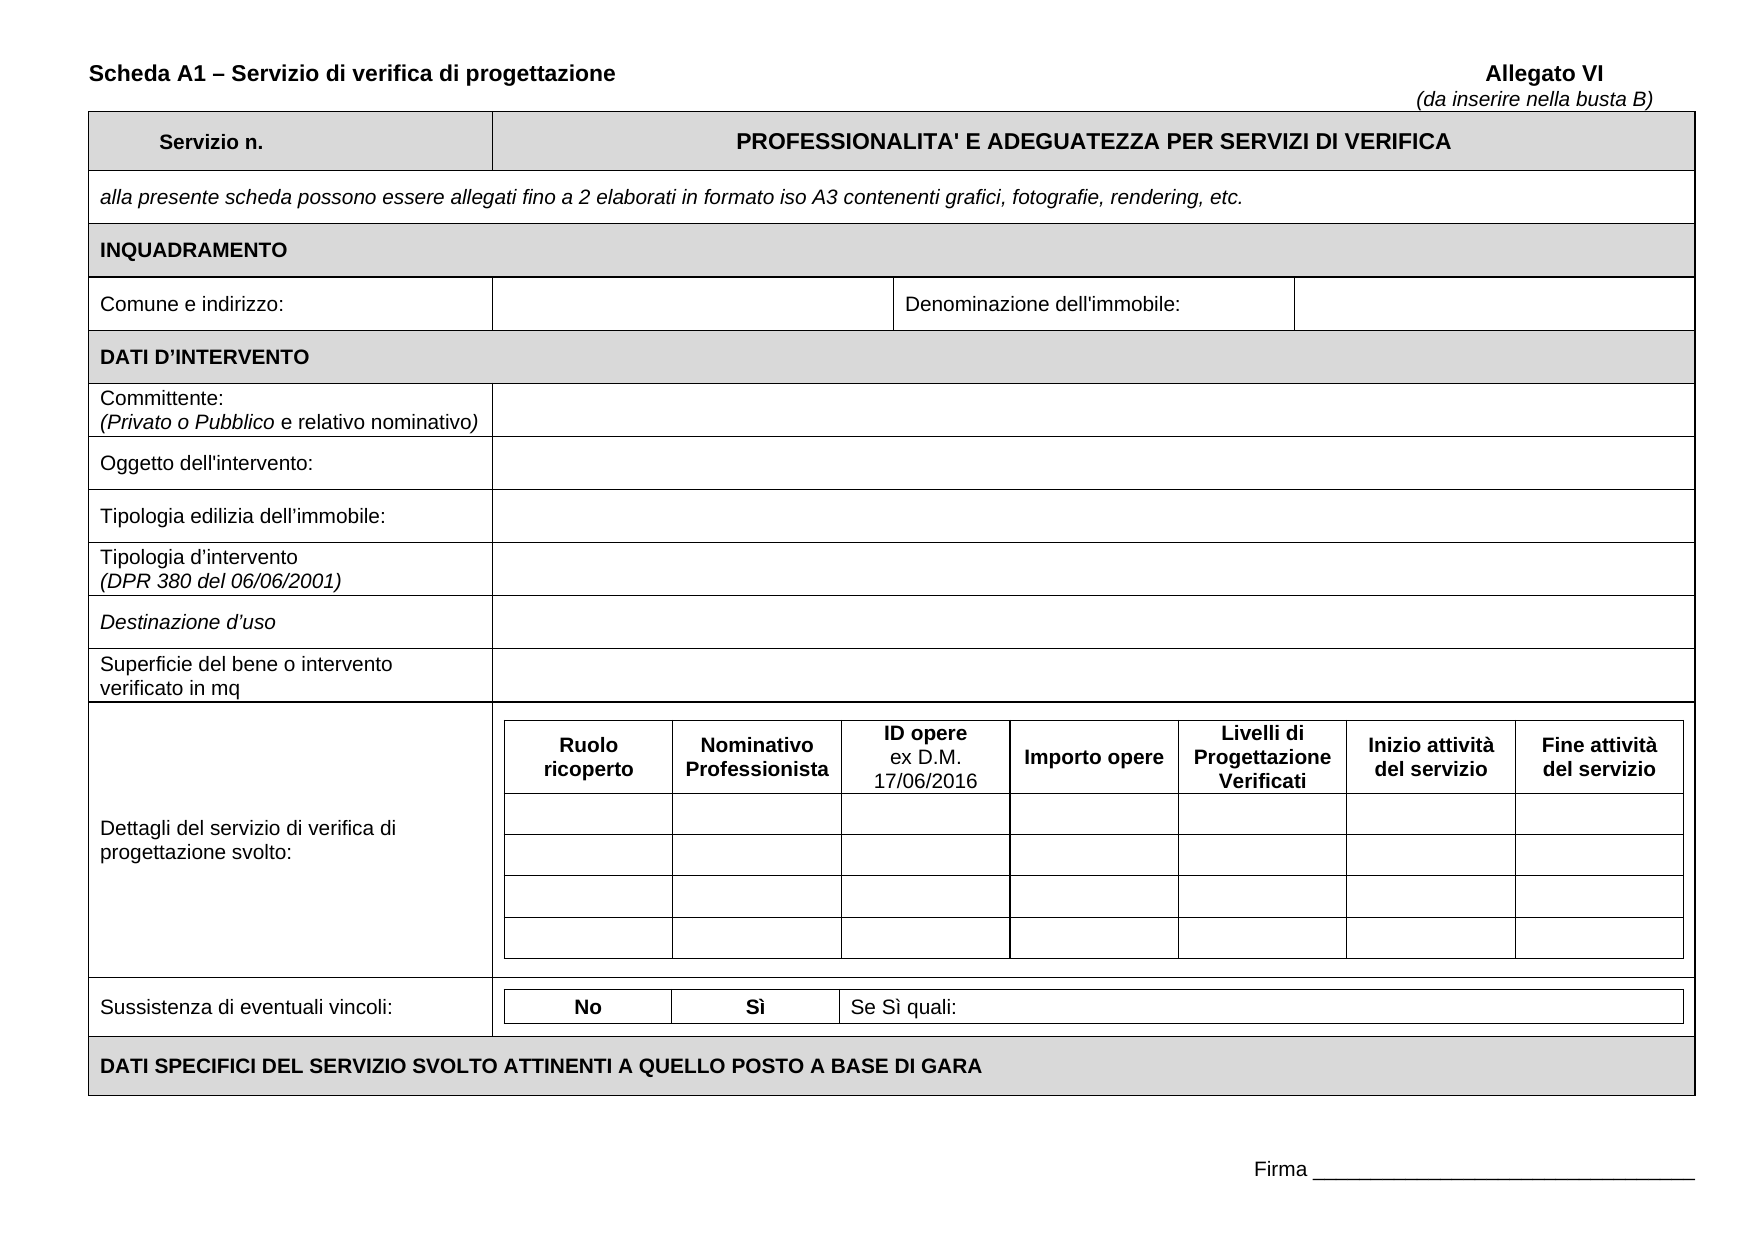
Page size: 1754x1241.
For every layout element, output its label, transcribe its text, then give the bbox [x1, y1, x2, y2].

table_cell [505, 918, 672, 958]
table_cell [673, 835, 841, 875]
table_header Sì [672, 990, 839, 1023]
table_cell [505, 835, 672, 875]
table_cell [842, 876, 1009, 917]
table_cell [493, 490, 1694, 542]
table_header Livelli di Progettazione Verificati [1179, 721, 1346, 793]
table_header Servizio n. [89, 112, 492, 170]
table_cell Superficie del bene o intervento verificato in mq [89, 649, 492, 701]
table_cell [1011, 876, 1178, 917]
table_cell [1179, 794, 1346, 834]
table_cell [1011, 918, 1178, 958]
table_cell [673, 794, 841, 834]
table_cell Sussistenza di eventuali vincoli: [89, 978, 492, 1036]
table_cell [1347, 794, 1515, 834]
table_cell [493, 278, 893, 329]
table_cell [505, 876, 672, 917]
table_header Se Sì quali: [840, 990, 1683, 1023]
table_cell [505, 794, 672, 834]
table_cell [1179, 876, 1346, 917]
table_cell [1179, 918, 1346, 958]
table_cell DATI D’INTERVENTO [89, 331, 1694, 383]
table_cell Tipologia edilizia dell’immobile: [89, 490, 492, 542]
table_cell [493, 596, 1694, 648]
table_cell [842, 918, 1009, 958]
table_cell [1347, 918, 1515, 958]
table_header PROFESSIONALITA' E ADEGUATEZZA PER SERVIZI DI VERIFICA [493, 112, 1694, 170]
table_cell [1347, 835, 1515, 875]
table_cell [1347, 876, 1515, 917]
table_cell Tipologia d’intervento (DPR 380 del 06/06/2001) [89, 543, 492, 595]
table_cell [842, 835, 1009, 875]
table_cell Oggetto dell'intervento: [89, 437, 492, 489]
table_header No [505, 990, 671, 1023]
table_cell alla presente scheda possono essere allegati fino a 2 elaborati in formato iso A3 contenenti grafici, fotografie, rendering, etc. [89, 171, 1694, 223]
table_header Nominativo Professionista [673, 721, 841, 793]
table_cell [1516, 876, 1683, 917]
table_cell [1516, 918, 1683, 958]
table_cell [493, 978, 1694, 1036]
table_cell [493, 703, 1694, 977]
table_cell [842, 794, 1009, 834]
table_cell [1295, 278, 1694, 329]
table_cell Denominazione dell'immobile: [894, 278, 1294, 329]
table_cell Committente: (Privato o Pubblico e relativo nominativo) [89, 384, 492, 436]
table_cell DATI SPECIFICI DEL SERVIZIO SVOLTO ATTINENTI A QUELLO POSTO A BASE DI GARA [89, 1037, 1694, 1095]
table_cell [1011, 835, 1178, 875]
table_cell Comune e indirizzo: [89, 278, 492, 329]
table_header Importo opere [1011, 721, 1178, 793]
table_header ID opere ex D.M. 17/06/2016 [842, 721, 1009, 793]
table_cell [673, 876, 841, 917]
table_header Ruolo ricoperto [505, 721, 672, 793]
table_header Fine attività del servizio [1516, 721, 1683, 793]
table_cell INQUADRAMENTO [89, 224, 1694, 276]
table_cell Destinazione d’uso [89, 596, 492, 648]
table_cell [1179, 835, 1346, 875]
table_cell [1516, 794, 1683, 834]
table_cell [493, 543, 1694, 595]
table_cell Dettagli del servizio di verifica di progettazione svolto: [89, 703, 492, 977]
table_header Inizio attività del servizio [1347, 721, 1515, 793]
table_cell [493, 384, 1694, 436]
table_cell [493, 437, 1694, 489]
table_cell [1011, 794, 1178, 834]
table_cell [673, 918, 841, 958]
table_cell [493, 649, 1694, 701]
table_cell [1516, 835, 1683, 875]
